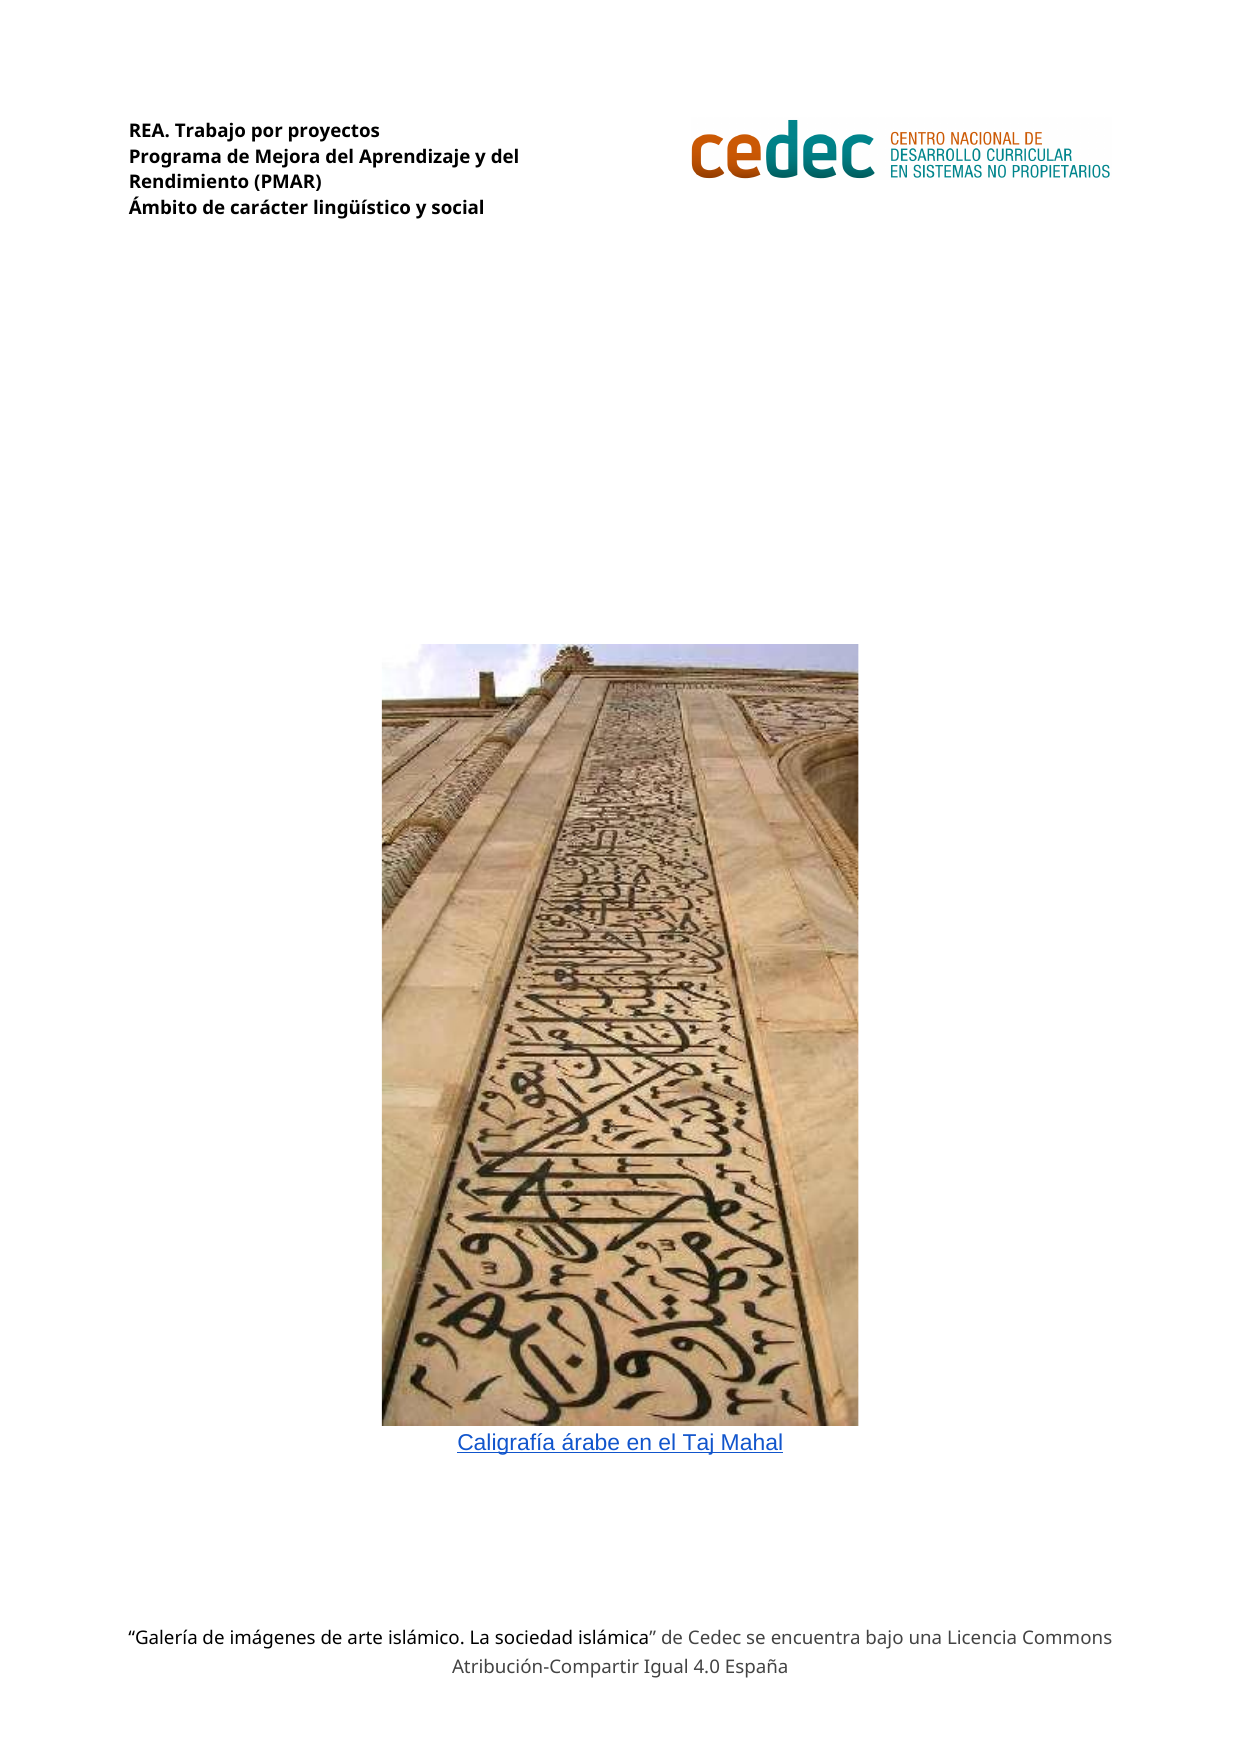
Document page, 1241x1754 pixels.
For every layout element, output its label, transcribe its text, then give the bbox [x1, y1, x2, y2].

picture [381, 644, 859, 1426]
text Caligrafía árabe en el Taj Mahal [118, 1429, 1122, 1456]
picture [690, 117, 1112, 180]
